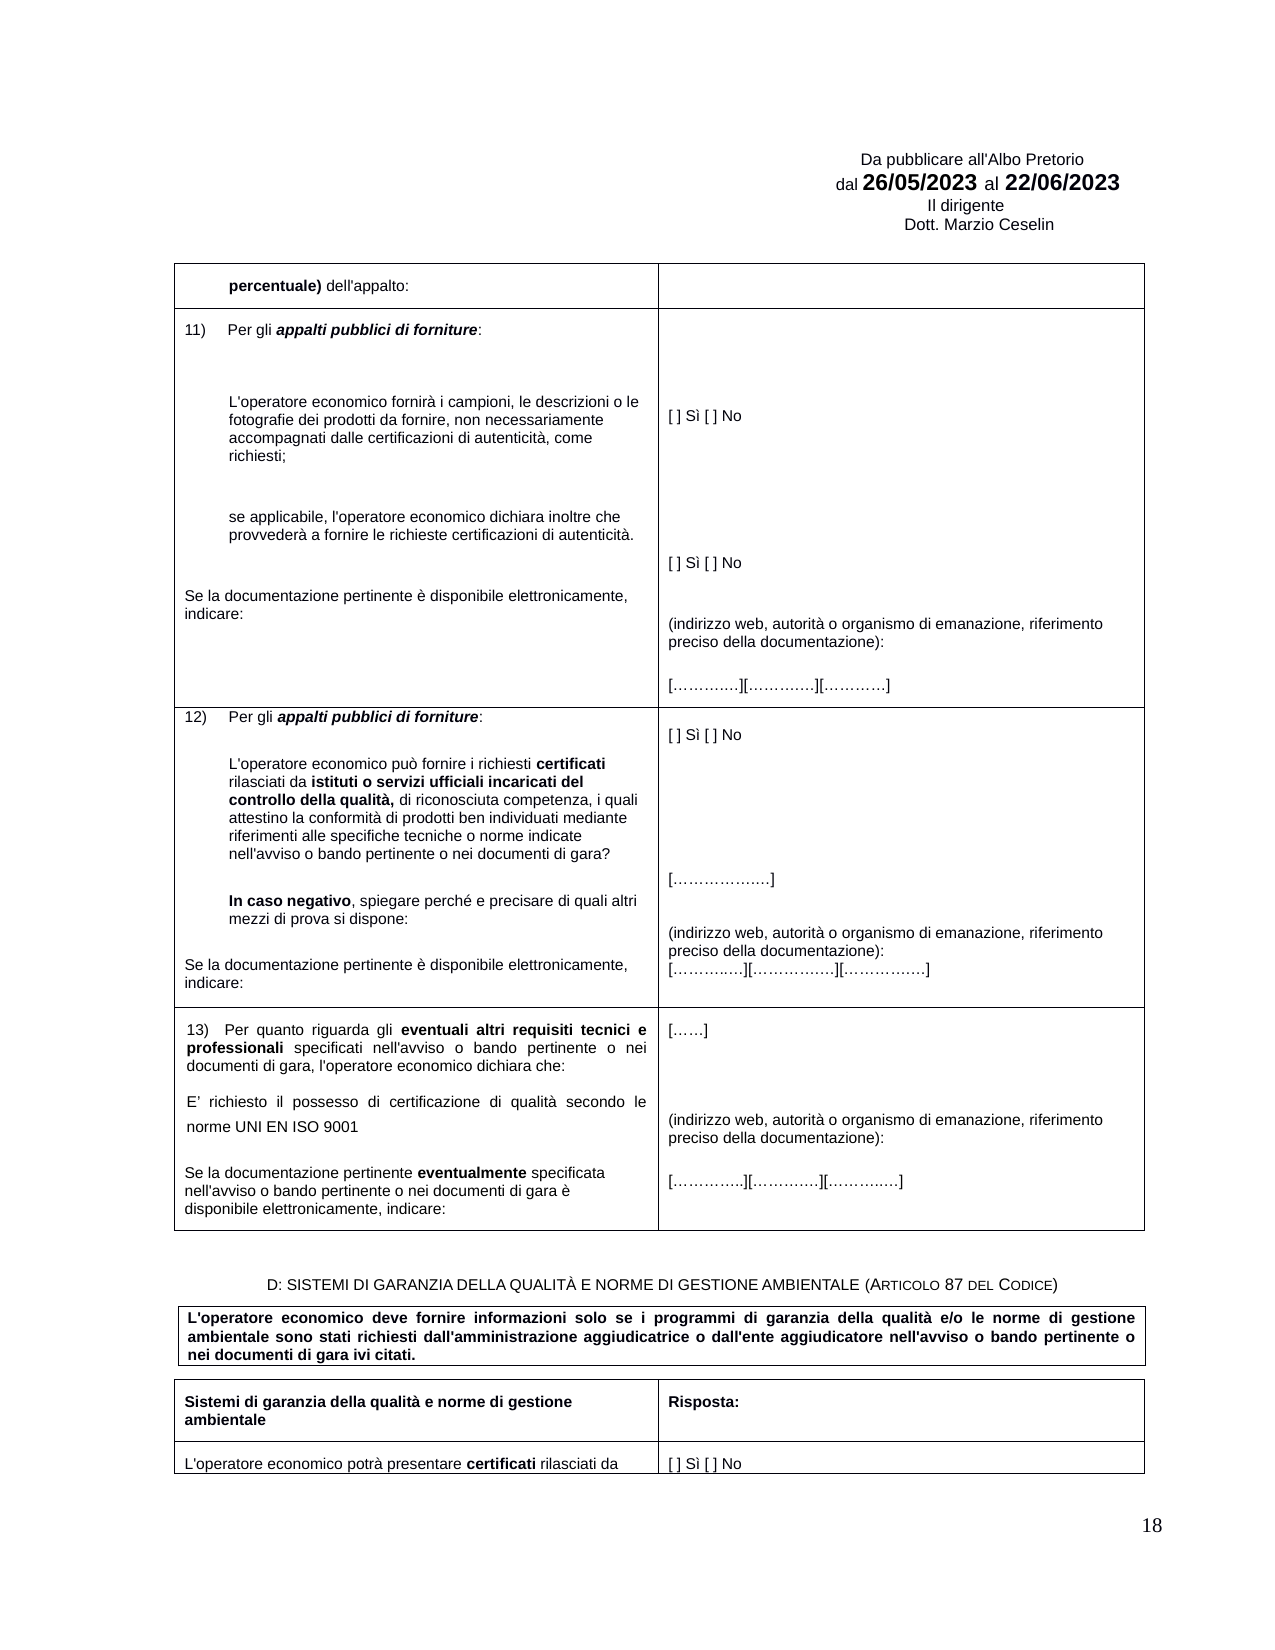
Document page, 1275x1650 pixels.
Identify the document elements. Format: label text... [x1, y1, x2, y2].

table_cell [……] (indirizzo web, autorità o organismo di emanazione, riferimento preciso della documentazione): […………..][……….…][………..…] [659, 1008, 1144, 1230]
table_header Sistemi di garanzia della qualità e norme di gestione ambientale [175, 1380, 658, 1441]
table_cell 13) Per quanto riguarda gli eventuali altri requisiti tecnici e professionali specificati nell'avviso o bando pertinente o nei documenti di gara, l'operatore economico dichiara che: E’ richiesto il possesso di certificazione di qualità secondo le norme UNI EN ISO 9001 Se la documentazione pertinente eventualmente specificata nell'avviso o bando pertinente o nei documenti di gara è disponibile elettronicamente, indicare: [175, 1008, 658, 1230]
table_cell 12) Per gli appalti pubblici di forniture: L'operatore economico può fornire i richiesti certificati rilasciati da istituti o servizi ufficiali incaricati del controllo della qualità, di riconosciuta competenza, i quali attestino la conformità di prodotti ben individuati mediante riferimenti alle specifiche tecniche o norme indicate nell'avviso o bando pertinente o nei documenti di gara? In caso negativo, spiegare perché e precisare di quali altri mezzi di prova si dispone: Se la documentazione pertinente è disponibile elettronicamente, indicare: [175, 708, 658, 1007]
table_cell [ ] Sì [ ] No [659, 1442, 1144, 1473]
table_cell percentuale) dell'appalto: [175, 264, 658, 307]
table_cell [659, 264, 1144, 307]
table_header Risposta: [659, 1380, 1144, 1441]
text L'operatore economico deve fornire informazioni solo se i programmi di garanzia della qualità e/o le norme di gestione ambientale sono stati richiesti dall'amministrazione aggiudicatrice o dall'ente aggiudicatore nell'avviso o bando pertinente o nei documenti di gara ivi citati. [179, 1307, 1145, 1365]
title D: SISTEMI di garanzia della qualità e norme di gestione ambientale (Articolo 87 del Codice) [187, 1274, 1137, 1294]
table_cell [ ] Sì [ ] No [ ] Sì [ ] No (indirizzo web, autorità o organismo di emanazione, riferimento preciso della documentazione): [……….…][……….…][…………] [659, 309, 1144, 707]
table_cell 11) Per gli appalti pubblici di forniture: L'operatore economico fornirà i campioni, le descrizioni o le fotografie dei prodotti da fornire, non necessariamente accompagnati dalle certificazioni di autenticità, come richiesti; se applicabile, l'operatore economico dichiara inoltre che provvederà a fornire le richieste certificazioni di autenticità. Se la documentazione pertinente è disponibile elettronicamente, indicare: [175, 309, 658, 707]
table_cell [ ] Sì [ ] No […………….…] (indirizzo web, autorità o organismo di emanazione, riferimento preciso della documentazione): [………..…][………….…][………….…] [659, 708, 1144, 1007]
table_cell L'operatore economico potrà presentare certificati rilasciati da [175, 1442, 658, 1473]
